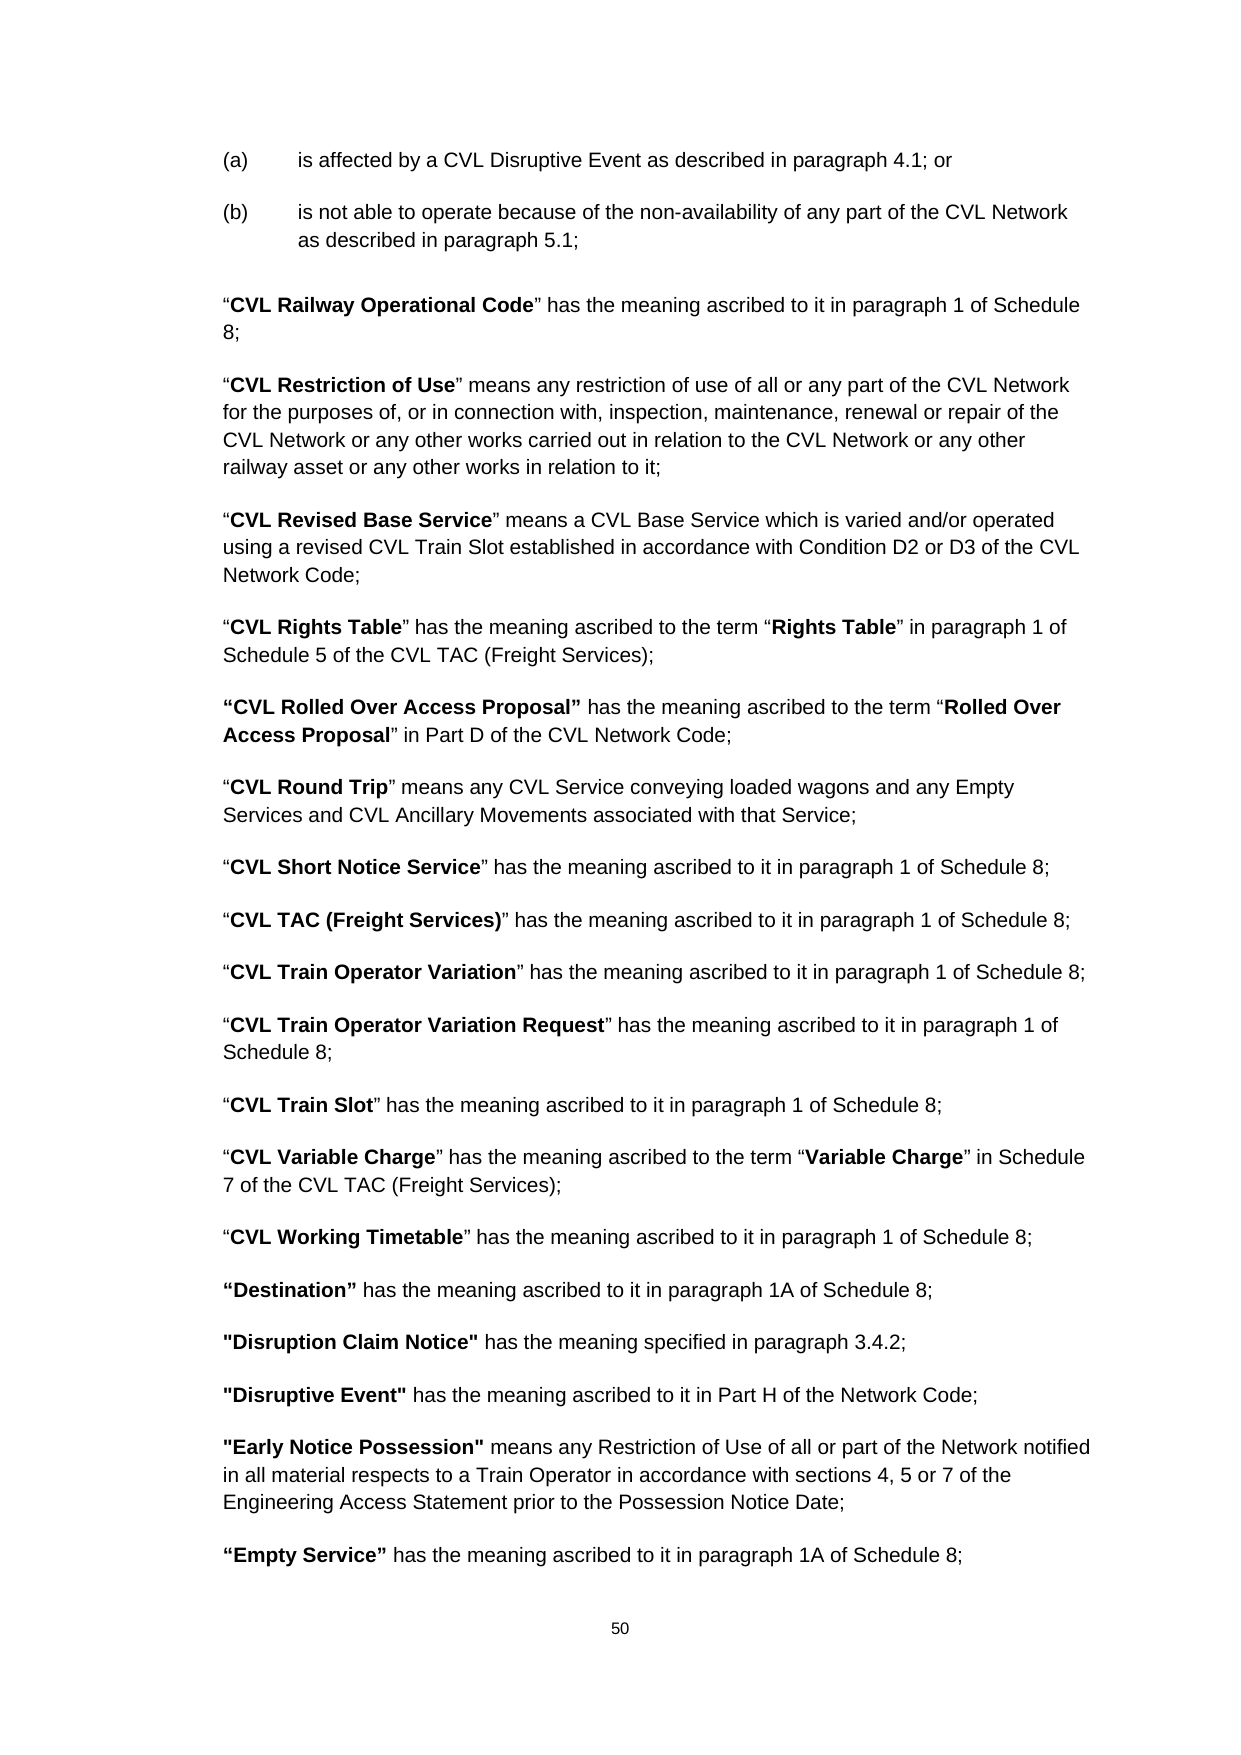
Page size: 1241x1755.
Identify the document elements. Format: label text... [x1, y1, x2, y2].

list is affected by a CVL Disruptive Event as described in paragraph 4.1; or [223, 148, 1093, 172]
text “CVL Round Trip” means any CVL Service conveying loaded wagons and any Empty Services and CVL Ancillary Movements associated with that Service; [223, 775, 1093, 827]
text “CVL Train Operator Variation” has the meaning ascribed to it in paragraph 1 of Schedule 8; [223, 960, 1093, 984]
text “CVL Rights Table” has the meaning ascribed to the term “Rights Table” in paragraph 1 of Schedule 5 of the CVL TAC (Freight Services); [223, 615, 1093, 667]
text “CVL Short Notice Service” has the meaning ascribed to it in paragraph 1 of Schedule 8; [223, 855, 1093, 879]
text “CVL Revised Base Service” means a CVL Base Service which is varied and/or operated using a revised CVL Train Slot established in accordance with Condition D2 or D3 of the CVL Network Code; [223, 508, 1093, 587]
text “CVL Railway Operational Code” has the meaning ascribed to it in paragraph 1 of Schedule 8; [223, 293, 1093, 344]
text "Disruption Claim Notice" has the meaning specified in paragraph 3.4.2; [223, 1330, 1093, 1354]
list is not able to operate because of the non-availability of any part of the CVL Network as described in paragraph 5.1; [223, 200, 1093, 252]
text "Disruptive Event" has the meaning ascribed to it in Part H of the Network Code; [223, 1383, 1093, 1407]
text “CVL TAC (Freight Services)” has the meaning ascribed to it in paragraph 1 of Schedule 8; [223, 908, 1093, 932]
text “CVL Variable Charge” has the meaning ascribed to the term “Variable Charge” in Schedule 7 of the CVL TAC (Freight Services); [223, 1145, 1093, 1197]
text “Destination” has the meaning ascribed to it in paragraph 1A of Schedule 8; [223, 1278, 1093, 1302]
text “CVL Working Timetable” has the meaning ascribed to it in paragraph 1 of Schedule 8; [223, 1225, 1093, 1249]
text "Early Notice Possession" means any Restriction of Use of all or part of the Network notified in all material respects to a Train Operator in accordance with sections 4, 5 or 7 of the Engineering Access Statement prior to the Possession Notice Date; [223, 1435, 1093, 1514]
text “CVL Restriction of Use” means any restriction of use of all or any part of the CVL Network for the purposes of, or in connection with, inspection, maintenance, renewal or repair of the CVL Network or any other works carried out in relation to the CVL Network or any other railway asset or any other works in relation to it; [223, 373, 1093, 479]
text “Empty Service” has the meaning ascribed to it in paragraph 1A of Schedule 8; [223, 1543, 1093, 1567]
text “CVL Rolled Over Access Proposal” has the meaning ascribed to the term “Rolled Over Access Proposal” in Part D of the CVL Network Code; [223, 695, 1093, 747]
text “CVL Train Operator Variation Request” has the meaning ascribed to it in paragraph 1 of Schedule 8; [223, 1013, 1093, 1064]
text “CVL Train Slot” has the meaning ascribed to it in paragraph 1 of Schedule 8; [223, 1093, 1093, 1117]
